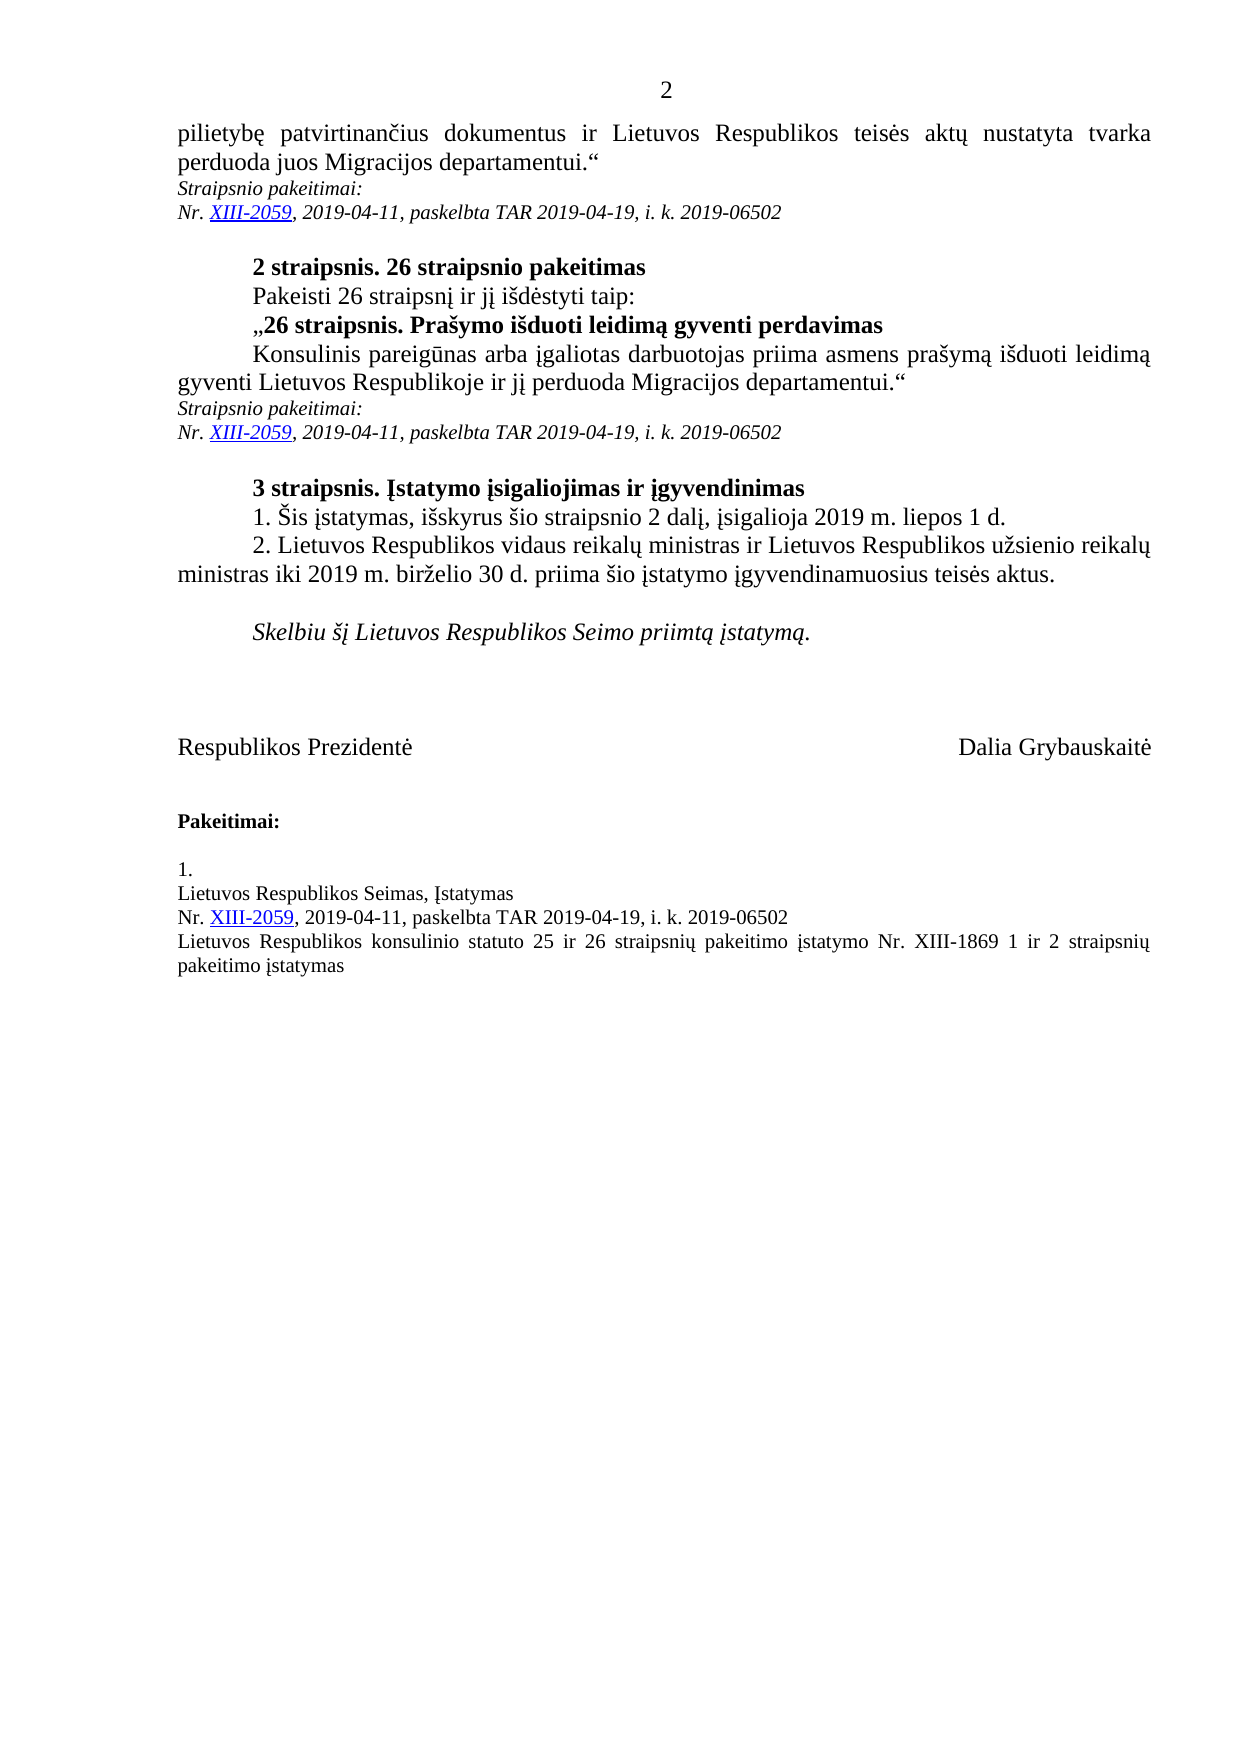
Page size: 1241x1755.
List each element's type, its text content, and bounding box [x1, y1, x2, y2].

text 2 straipsnis. 26 straipsnio pakeitimas [177, 252, 1152, 281]
text „26 straipsnis. Prašymo išduoti leidimą gyventi perdavimas [177, 310, 1152, 339]
text Respublikos Prezidentė Dalia Grybauskaitė [177, 732, 1152, 761]
text 3 straipsnis. Įstatymo įsigaliojimas ir įgyvendinimas [177, 473, 1152, 502]
text Pakeitimai: [177, 809, 1152, 833]
text 1. Šis įstatymas, išskyrus šio straipsnio 2 dalį, įsigalioja 2019 m. liepos 1 d. [177, 502, 1152, 531]
text Nr. XIII-2059, 2019-04-11, paskelbta TAR 2019-04-19, i. k. 2019-06502 [177, 420, 1152, 444]
text 1. [177, 857, 1152, 881]
text Nr. XIII-2059, 2019-04-11, paskelbta TAR 2019-04-19, i. k. 2019-06502 [177, 905, 1152, 929]
text Pakeisti 26 straipsnį ir jį išdėstyti taip: [177, 281, 1152, 310]
text 2. Lietuvos Respublikos vidaus reikalų ministras ir Lietuvos Respublikos užsienio reikalų ministras iki 2019 m. birželio 30 d. priima šio įstatymo įgyvendinamuosius teisės aktus. [177, 531, 1152, 588]
text pilietybę patvirtinančius dokumentus ir Lietuvos Respublikos teisės aktų nustatyta tvarka perduoda juos Migracijos departamentui.“ [177, 118, 1152, 176]
text Straipsnio pakeitimai: [177, 176, 1152, 200]
text Straipsnio pakeitimai: [177, 396, 1152, 420]
text Lietuvos Respublikos Seimas, Įstatymas [177, 881, 1152, 905]
text Skelbiu šį Lietuvos Respublikos Seimo priimtą įstatymą. [177, 617, 1152, 646]
text Lietuvos Respublikos konsulinio statuto 25 ir 26 straipsnių pakeitimo įstatymo Nr. XIII-1869 1 ir 2 straipsnių pakeitimo įstatymas [177, 929, 1152, 977]
text Nr. XIII-2059, 2019-04-11, paskelbta TAR 2019-04-19, i. k. 2019-06502 [177, 200, 1152, 224]
text Konsulinis pareigūnas arba įgaliotas darbuotojas priima asmens prašymą išduoti leidimą gyventi Lietuvos Respublikoje ir jį perduoda Migracijos departamentui.“ [177, 339, 1152, 396]
